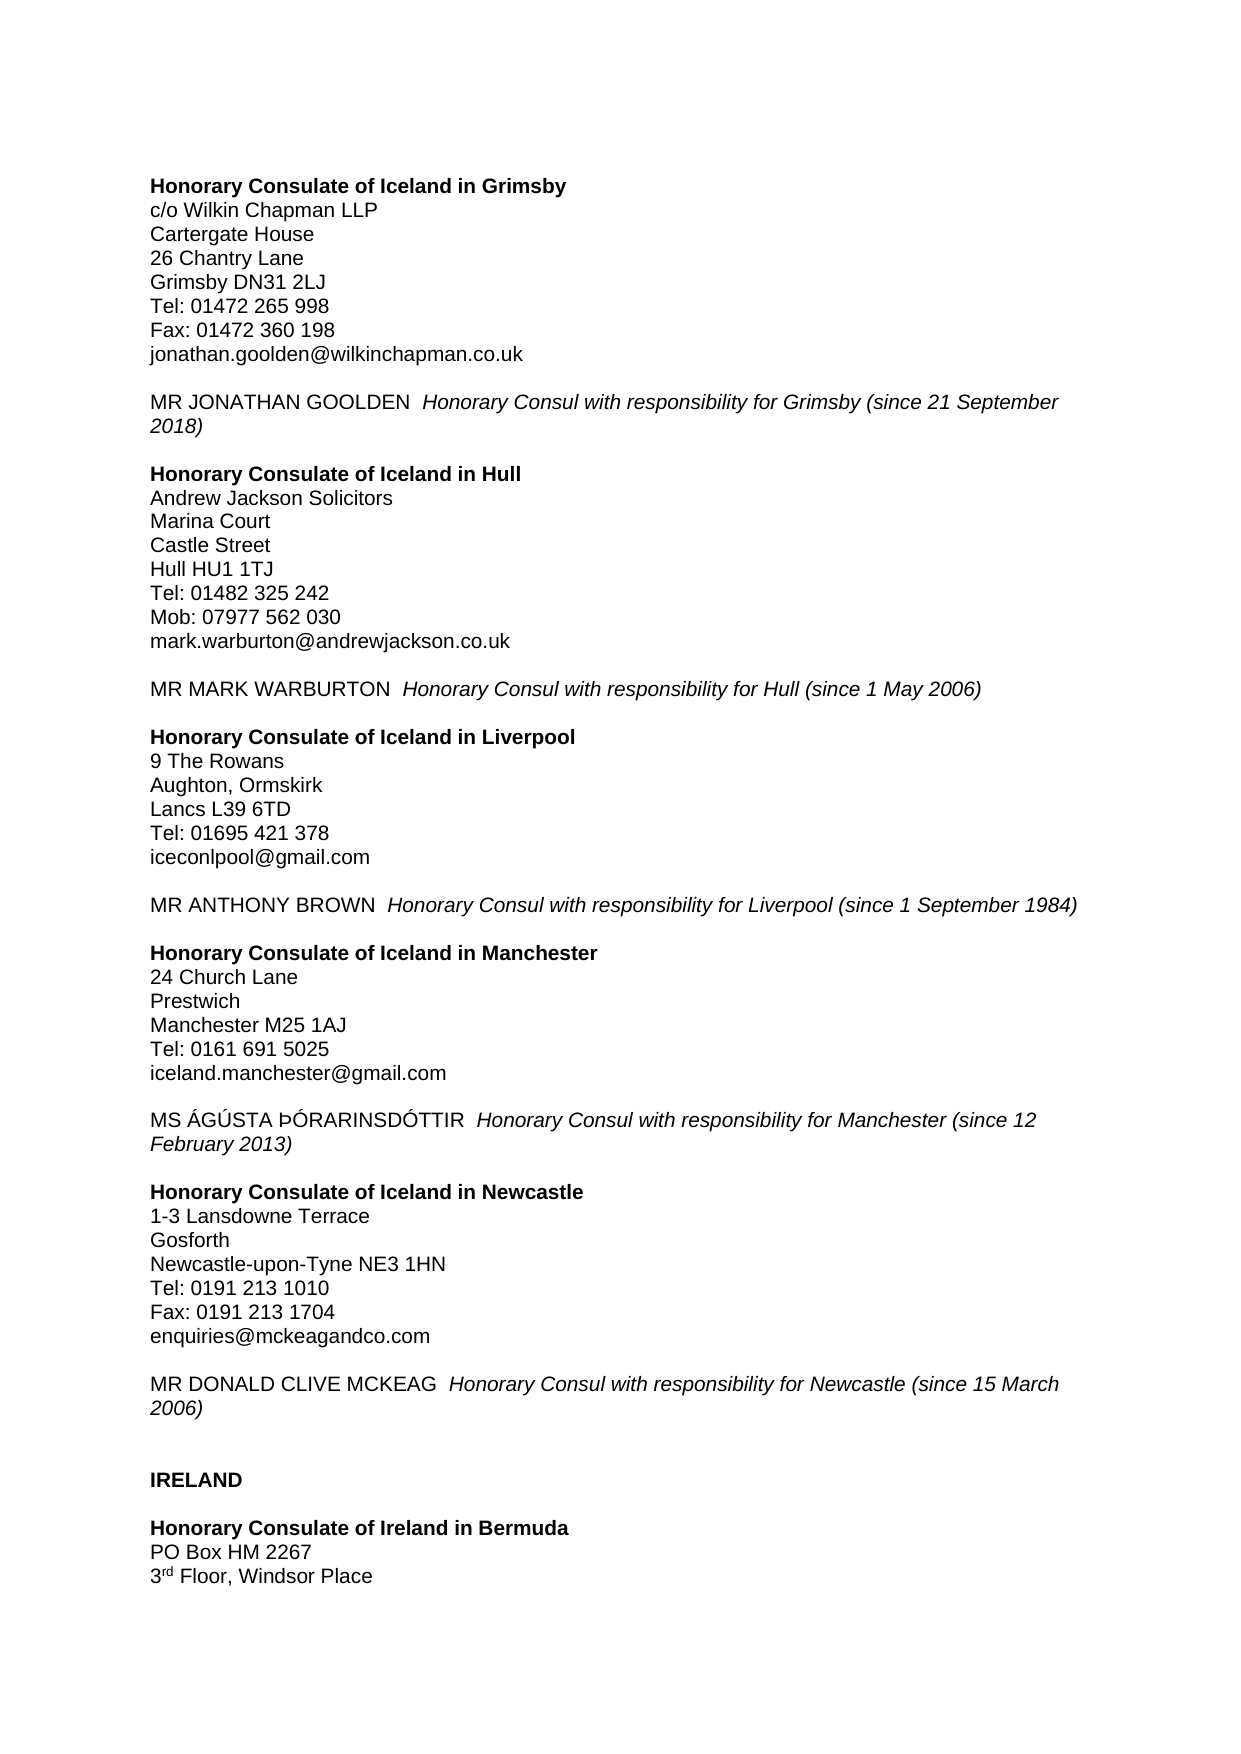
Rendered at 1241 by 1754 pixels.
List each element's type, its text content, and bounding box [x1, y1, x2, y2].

text 9 The Rowans [150, 749, 1090, 773]
text Honorary Consulate of Iceland in Hull [150, 461, 1090, 485]
text c/o Wilkin Chapman LLP [150, 198, 1090, 222]
text PO Box HM 2267 [150, 1539, 1090, 1563]
text MR MARK WARBURTON Honorary Consul with responsibility for Hull (since 1 May 2006) [150, 677, 1090, 701]
text Honorary Consulate of Iceland in Newcastle [150, 1180, 1090, 1204]
text jonathan.goolden@wilkinchapman.co.uk [150, 342, 1090, 366]
text Honorary Consulate of Iceland in Liverpool [150, 725, 1090, 749]
text mark.warburton@andrewjackson.co.uk [150, 629, 1090, 653]
text Lancs L39 6TD [150, 797, 1090, 821]
text Cartergate House [150, 222, 1090, 246]
text Aughton, Ormskirk [150, 773, 1090, 797]
text MR JONATHAN GOOLDEN Honorary Consul with responsibility for Grimsby (since 21 September 2018) [150, 389, 1090, 437]
text Tel: 0161 691 5025 [150, 1036, 1090, 1060]
text Fax: 0191 213 1704 [150, 1300, 1090, 1324]
text Tel: 01472 265 998 [150, 294, 1090, 318]
text Castle Street [150, 533, 1090, 557]
text IRELAND [150, 1468, 1090, 1492]
text Prestwich [150, 988, 1090, 1012]
text enquiries@mckeagandco.com [150, 1324, 1090, 1348]
text Fax: 01472 360 198 [150, 318, 1090, 342]
text Honorary Consulate of Iceland in Manchester [150, 941, 1090, 964]
text Marina Court [150, 509, 1090, 533]
text Manchester M25 1AJ [150, 1012, 1090, 1036]
text Grimsby DN31 2LJ [150, 270, 1090, 294]
text MS ÁGÚSTA ÞÓRARINSDÓTTIR Honorary Consul with responsibility for Manchester (since 12 February 2013) [150, 1108, 1090, 1156]
text Gosforth [150, 1228, 1090, 1252]
text Tel: 01695 421 378 [150, 821, 1090, 845]
text Hull HU1 1TJ [150, 557, 1090, 581]
text MR ANTHONY BROWN Honorary Consul with responsibility for Liverpool (since 1 September 1984) [150, 893, 1090, 917]
text Tel: 01482 325 242 [150, 581, 1090, 605]
text Newcastle-upon-Tyne NE3 1HN [150, 1252, 1090, 1276]
text Mob: 07977 562 030 [150, 605, 1090, 629]
text Honorary Consulate of Ireland in Bermuda [150, 1516, 1090, 1539]
text 26 Chantry Lane [150, 246, 1090, 270]
text 1-3 Lansdowne Terrace [150, 1204, 1090, 1228]
text Andrew Jackson Solicitors [150, 485, 1090, 509]
text iceconlpool@gmail.com [150, 845, 1090, 869]
text 3rd Floor, Windsor Place [150, 1563, 1090, 1587]
text 24 Church Lane [150, 964, 1090, 988]
text iceland.manchester@gmail.com [150, 1060, 1090, 1084]
text MR DONALD CLIVE MCKEAG Honorary Consul with responsibility for Newcastle (since 15 March 2006) [150, 1372, 1090, 1420]
text Honorary Consulate of Iceland in Grimsby [150, 174, 1090, 198]
text Tel: 0191 213 1010 [150, 1276, 1090, 1300]
